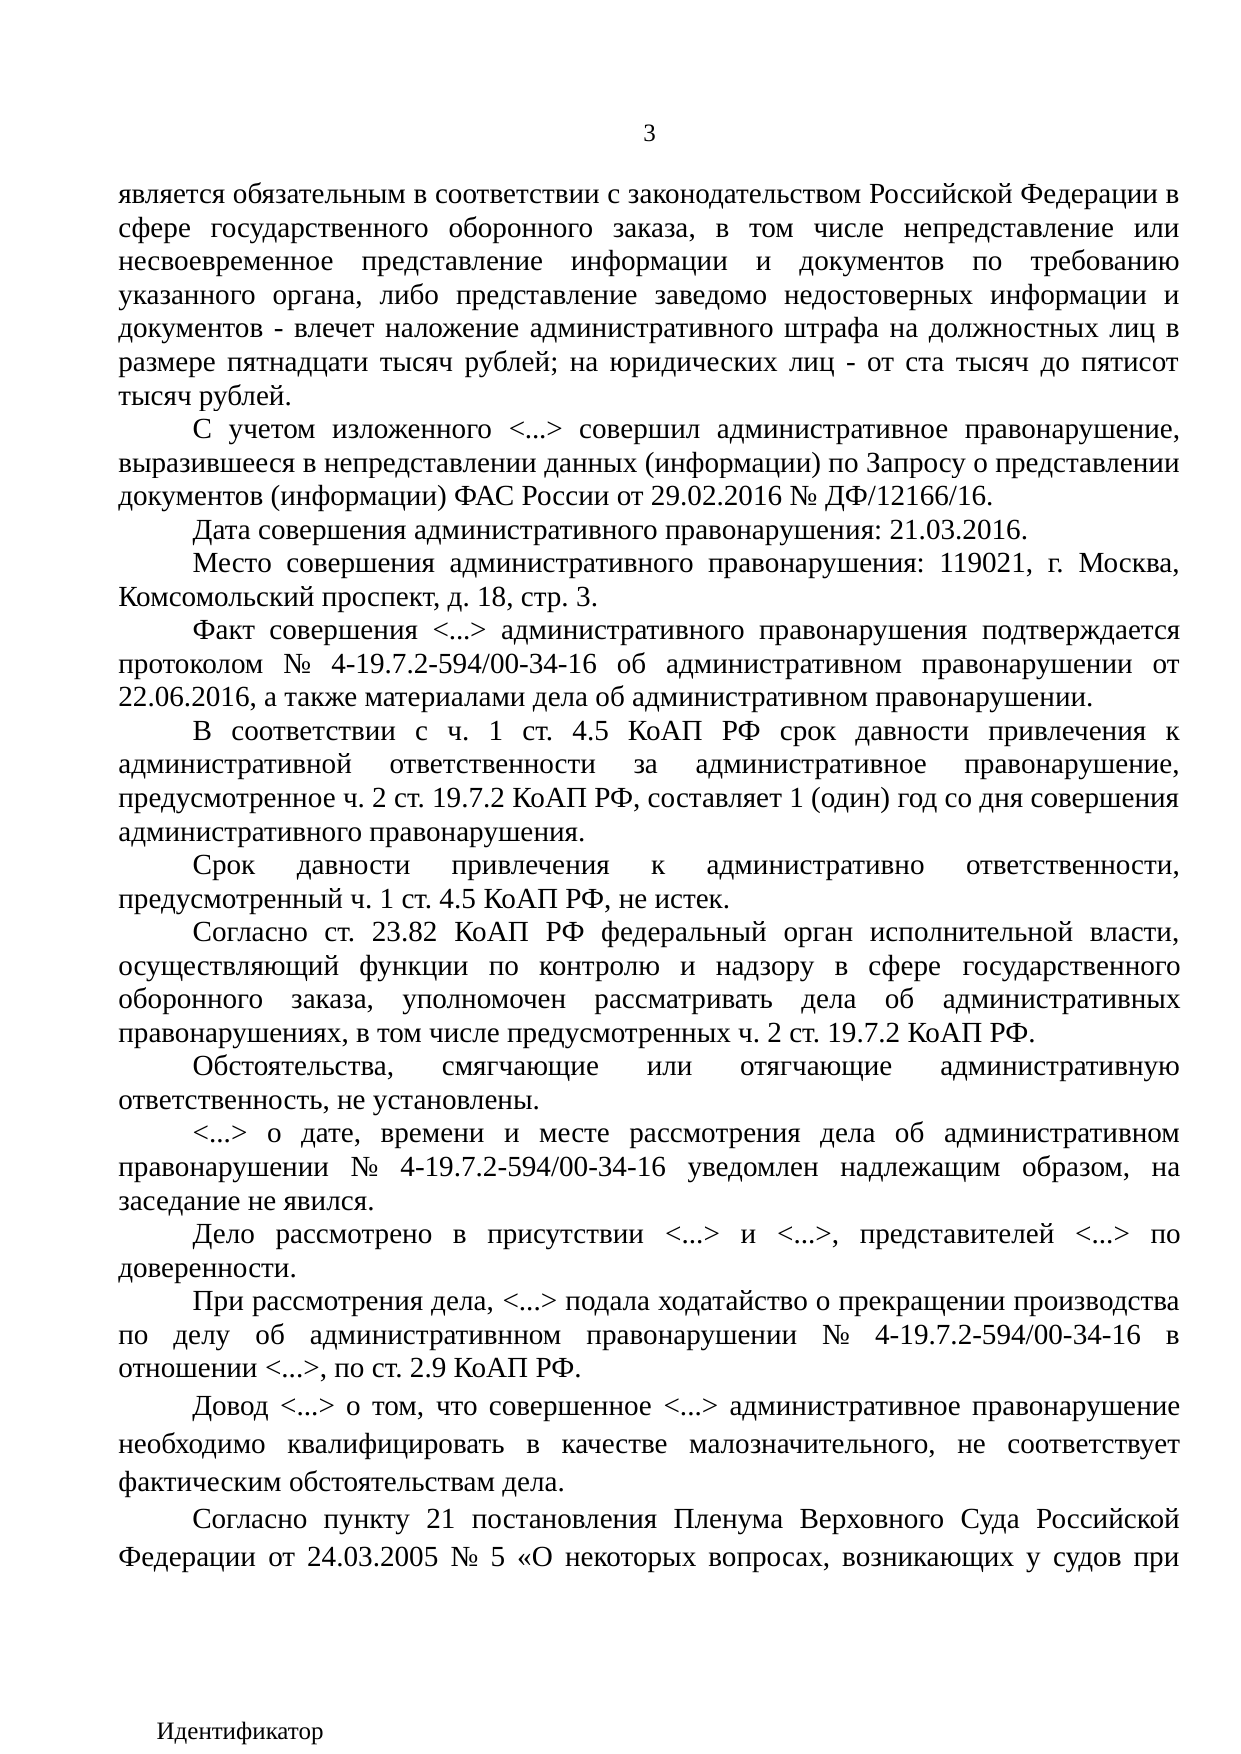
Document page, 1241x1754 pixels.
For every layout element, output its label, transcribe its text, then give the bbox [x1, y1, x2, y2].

text является обязательным в соответствии с законодательством Российской Федерации в сфере государственного оборонного заказа, в том числе непредставление или несвоевременное представление информации и документов по требованию указанного органа, либо представление заведомо недостоверных информации и документов - влечет наложение административного штрафа на должностных лиц в размере пятнадцати тысяч рублей; на юридических лиц - от ста тысяч до пятисот тысяч рублей. [118, 176, 1181, 411]
text Срок давности привлечения к административно ответственности, предусмотренный ч. 1 ст. 4.5 КоАП РФ, не истек. [118, 847, 1181, 914]
text Обстоятельства, смягчающие или отягчающие административную ответственность, не установлены. [118, 1048, 1181, 1116]
text <...> о дате, времени и месте рассмотрения дела об административном правонарушении № 4-19.7.2-594/00-34-16 уведомлен надлежащим образом, на заседание не явился. [118, 1116, 1181, 1216]
text Согласно пункту 21 постановления Пленума Верховного Суда Российской Федерации от 24.03.2005 № 5 «О некоторых вопросах, возникающих у судов при [118, 1497, 1181, 1573]
text Место совершения административного правонарушения: 119021, г. Москва, Комсомольский проспект, д. 18, стр. 3. [118, 545, 1181, 612]
text Дата совершения административного правонарушения: 21.03.2016. [118, 512, 1181, 545]
text Согласно ст. 23.82 КоАП РФ федеральный орган исполнительной власти, осуществляющий функции по контролю и надзору в сфере государственного оборонного заказа, уполномочен рассматривать дела об административных правонарушениях, в том числе предусмотренных ч. 2 ст. 19.7.2 КоАП РФ. [118, 914, 1181, 1048]
text В соответствии с ч. 1 ст. 4.5 КоАП РФ срок давности привлечения к административной ответственности за административное правонарушение, предусмотренное ч. 2 ст. 19.7.2 КоАП РФ, составляет 1 (один) год со дня совершения административного правонарушения. [118, 713, 1181, 847]
text Довод <...> о том, что совершенное <...> административное правонарушение необходимо квалифицировать в качестве малозначительного, не соответствует фактическим обстоятельствам дела. [118, 1384, 1181, 1497]
text Дело рассмотрено в присутствии <...> и <...>, представителей <...> по доверенности. [118, 1216, 1181, 1283]
text Факт совершения <...> административного правонарушения подтверждается протоколом № 4-19.7.2-594/00-34-16 об административном правонарушении от 22.06.2016, а также материалами дела об административном правонарушении. [118, 612, 1181, 713]
text С учетом изложенного <...> совершил административное правонарушение, выразившееся в непредставлении данных (информации) по Запросу о представлении документов (информации) ФАС России от 29.02.2016 № ДФ/12166/16. [118, 411, 1181, 512]
text При рассмотрения дела, <...> подала ходатайство о прекращении производства по делу об административнном правонарушении № 4-19.7.2-594/00-34-16 в отношении <...>, по ст. 2.9 КоАП РФ. [118, 1283, 1181, 1384]
